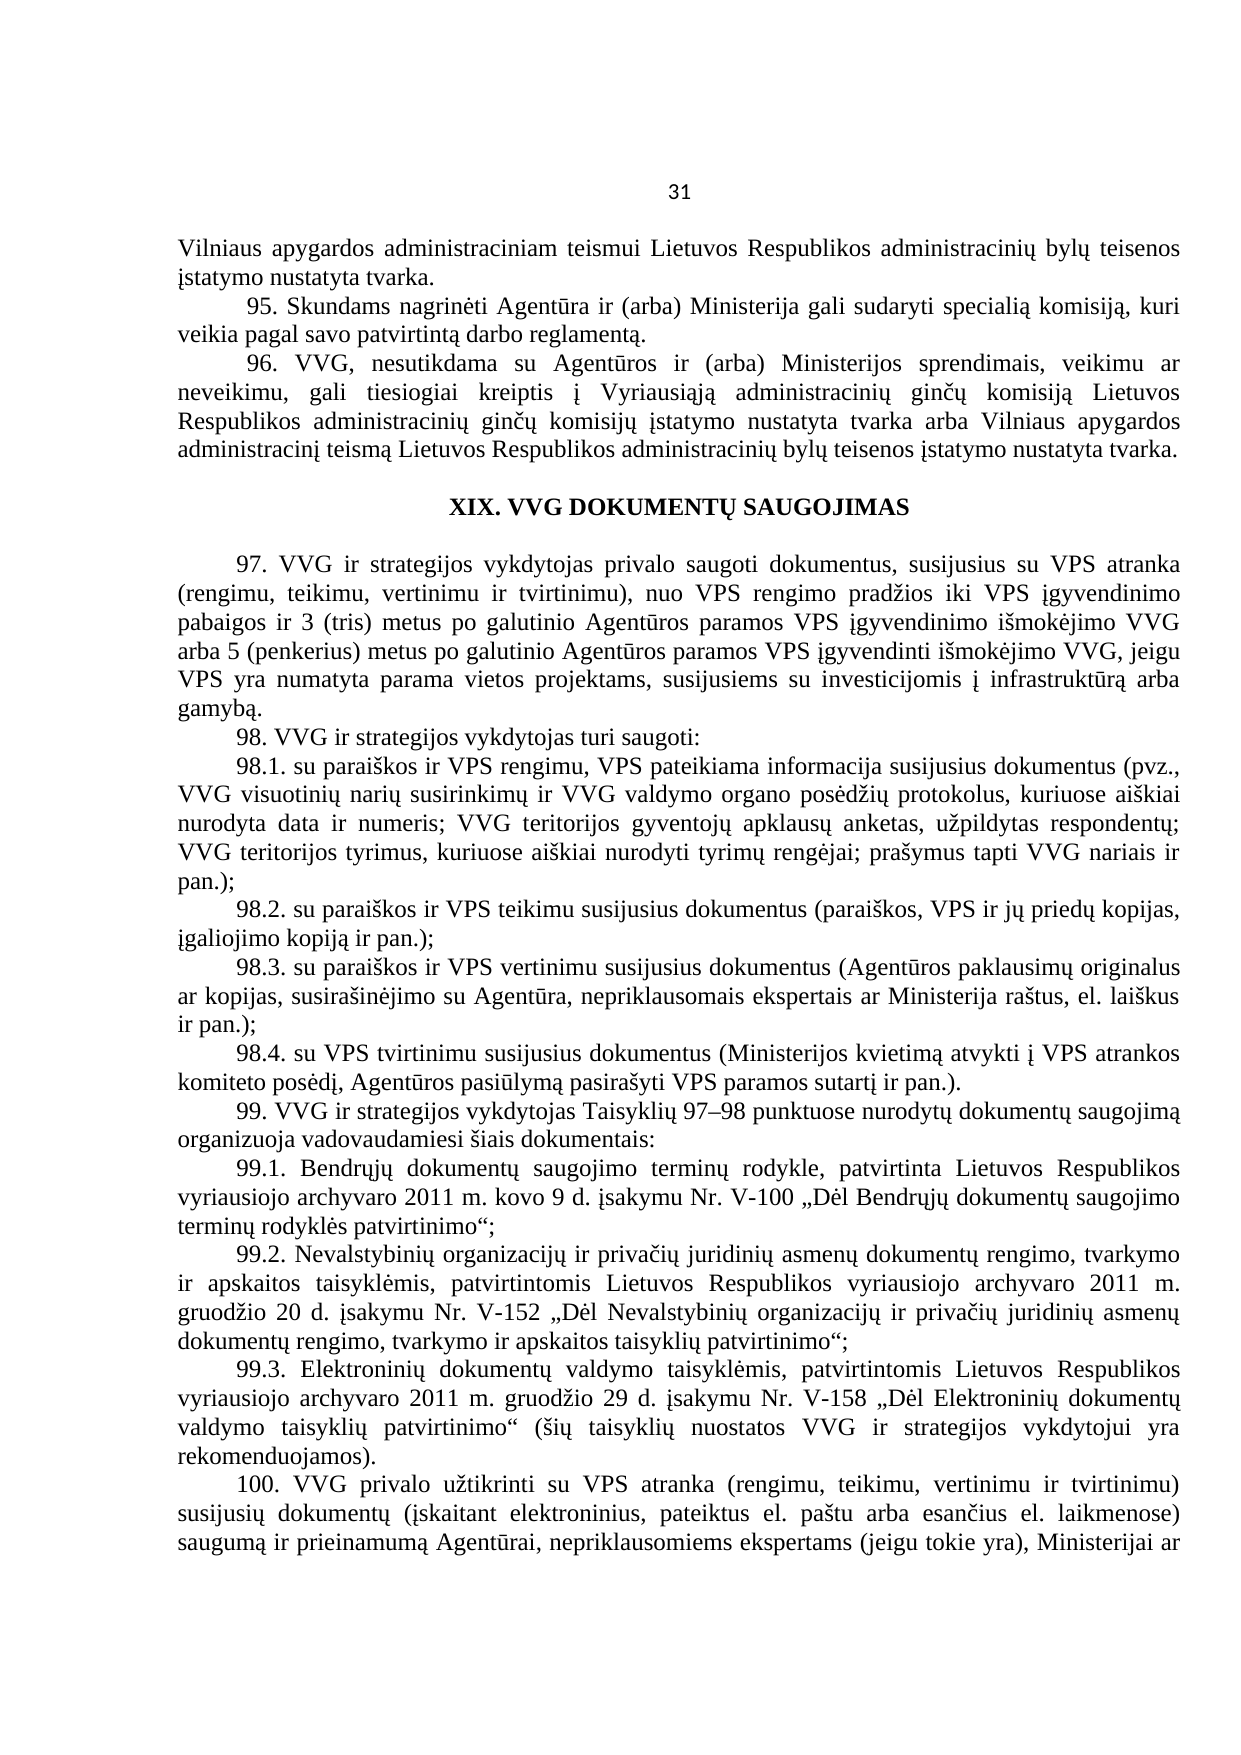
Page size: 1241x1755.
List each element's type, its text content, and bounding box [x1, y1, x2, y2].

text 95. Skundams nagrinėti Agentūra ir (arba) Ministerija gali sudaryti specialią komisiją, kuri veikia pagal savo patvirtintą darbo reglamentą. [177, 291, 1181, 348]
text 98.3. su paraiškos ir VPS vertinimu susijusius dokumentus (Agentūros paklausimų originalus ar kopijas, susirašinėjimo su Agentūra, nepriklausomais ekspertais ar Ministerija raštus, el. laiškus ir pan.); [177, 952, 1181, 1038]
text 96. VVG, nesutikdama su Agentūros ir (arba) Ministerijos sprendimais, veikimu ar neveikimu, gali tiesiogiai kreiptis į Vyriausiąją administracinių ginčų komisiją Lietuvos Respublikos administracinių ginčų komisijų įstatymo nustatyta tvarka arba Vilniaus apygardos administracinį teismą Lietuvos Respublikos administracinių bylų teisenos įstatymo nustatyta tvarka. [177, 348, 1181, 463]
text 99.1. Bendrųjų dokumentų saugojimo terminų rodykle, patvirtinta Lietuvos Respublikos vyriausiojo archyvaro 2011 m. kovo 9 d. įsakymu Nr. V-100 „Dėl Bendrųjų dokumentų saugojimo terminų rodyklės patvirtinimo“; [177, 1153, 1181, 1239]
text 99.2. Nevalstybinių organizacijų ir privačių juridinių asmenų dokumentų rengimo, tvarkymo ir apskaitos taisyklėmis, patvirtintomis Lietuvos Respublikos vyriausiojo archyvaro 2011 m. gruodžio 20 d. įsakymu Nr. V-152 „Dėl Nevalstybinių organizacijų ir privačių juridinių asmenų dokumentų rengimo, tvarkymo ir apskaitos taisyklių patvirtinimo“; [177, 1239, 1181, 1354]
text 98.1. su paraiškos ir VPS rengimu, VPS pateikiama informacija susijusius dokumentus (pvz., VVG visuotinių narių susirinkimų ir VVG valdymo organo posėdžių protokolus, kuriuose aiškiai nurodyta data ir numeris; VVG teritorijos gyventojų apklausų anketas, užpildytas respondentų; VVG teritorijos tyrimus, kuriuose aiškiai nurodyti tyrimų rengėjai; prašymus tapti VVG nariais ir pan.); [177, 751, 1181, 894]
text 100. VVG privalo užtikrinti su VPS atranka (rengimu, teikimu, vertinimu ir tvirtinimu) susijusių dokumentų (įskaitant elektroninius, pateiktus el. paštu arba esančius el. laikmenose) saugumą ir prieinamumą Agentūrai, nepriklausomiems ekspertams (jeigu tokie yra), Ministerijai ar [177, 1469, 1181, 1556]
text 98. VVG ir strategijos vykdytojas turi saugoti: [177, 722, 1181, 751]
text XIX. VVG DOKUMENTŲ SAUGOJIMAS [177, 492, 1181, 521]
text 99. VVG ir strategijos vykdytojas Taisyklių 97–98 punktuose nurodytų dokumentų saugojimą organizuoja vadovaudamiesi šiais dokumentais: [177, 1096, 1181, 1153]
text 98.2. su paraiškos ir VPS teikimu susijusius dokumentus (paraiškos, VPS ir jų priedų kopijas, įgaliojimo kopiją ir pan.); [177, 894, 1181, 952]
text 98.4. su VPS tvirtinimu susijusius dokumentus (Ministerijos kvietimą atvykti į VPS atrankos komiteto posėdį, Agentūros pasiūlymą pasirašyti VPS paramos sutartį ir pan.). [177, 1038, 1181, 1096]
text 97. VVG ir strategijos vykdytojas privalo saugoti dokumentus, susijusius su VPS atranka (rengimu, teikimu, vertinimu ir tvirtinimu), nuo VPS rengimo pradžios iki VPS įgyvendinimo pabaigos ir 3 (tris) metus po galutinio Agentūros paramos VPS įgyvendinimo išmokėjimo VVG arba 5 (penkerius) metus po galutinio Agentūros paramos VPS įgyvendinti išmokėjimo VVG, jeigu VPS yra numatyta parama vietos projektams, susijusiems su investicijomis į infrastruktūrą arba gamybą. [177, 549, 1181, 722]
text 99.3. Elektroninių dokumentų valdymo taisyklėmis, patvirtintomis Lietuvos Respublikos vyriausiojo archyvaro 2011 m. gruodžio 29 d. įsakymu Nr. V-158 „Dėl Elektroninių dokumentų valdymo taisyklių patvirtinimo“ (šių taisyklių nuostatos VVG ir strategijos vykdytojui yra rekomenduojamos). [177, 1354, 1181, 1469]
text Vilniaus apygardos administraciniam teismui Lietuvos Respublikos administracinių bylų teisenos įstatymo nustatyta tvarka. [177, 233, 1181, 291]
